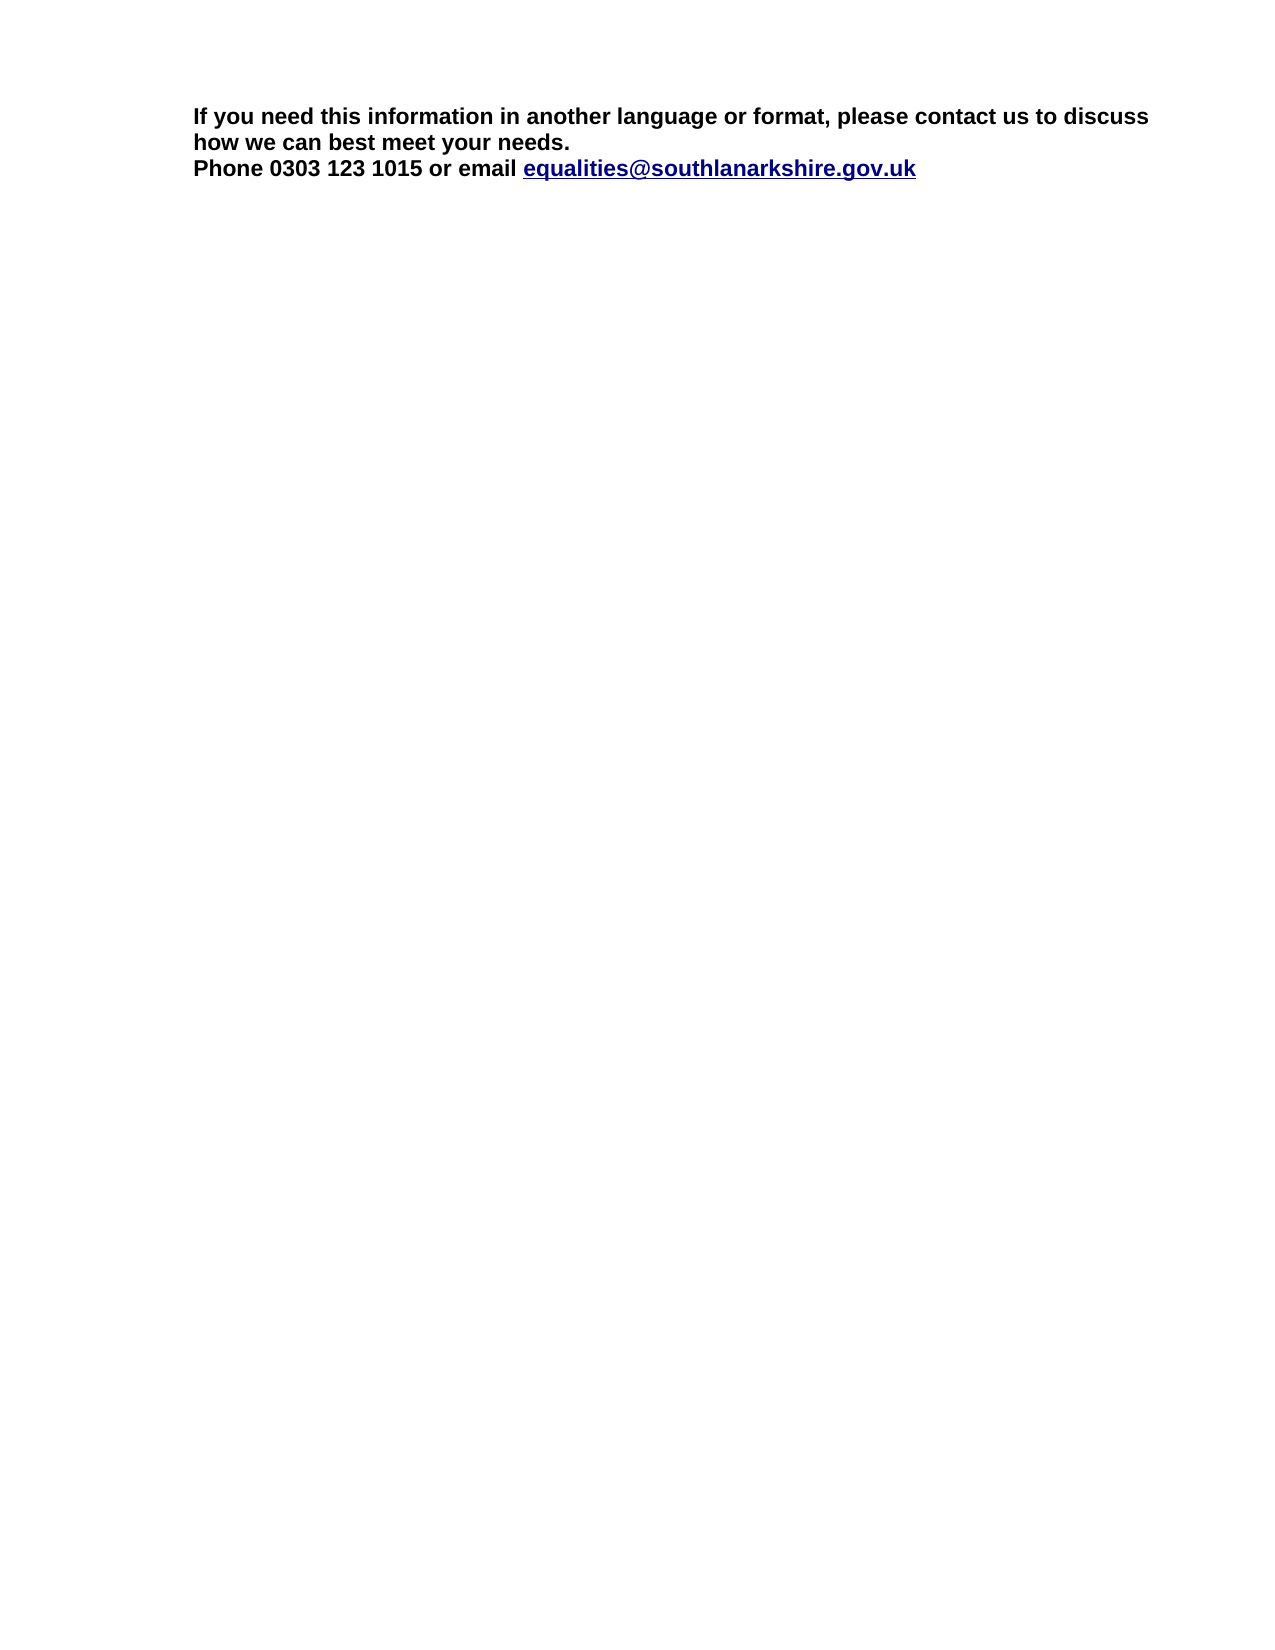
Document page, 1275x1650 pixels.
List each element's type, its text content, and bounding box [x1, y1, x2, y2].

list If you need this information in another language or format, please contact us to discuss how we can best meet your needs. [193, 103, 1157, 155]
list Phone 0303 123 1015 or email equalities@southlanarkshire.gov.uk [193, 155, 1157, 182]
